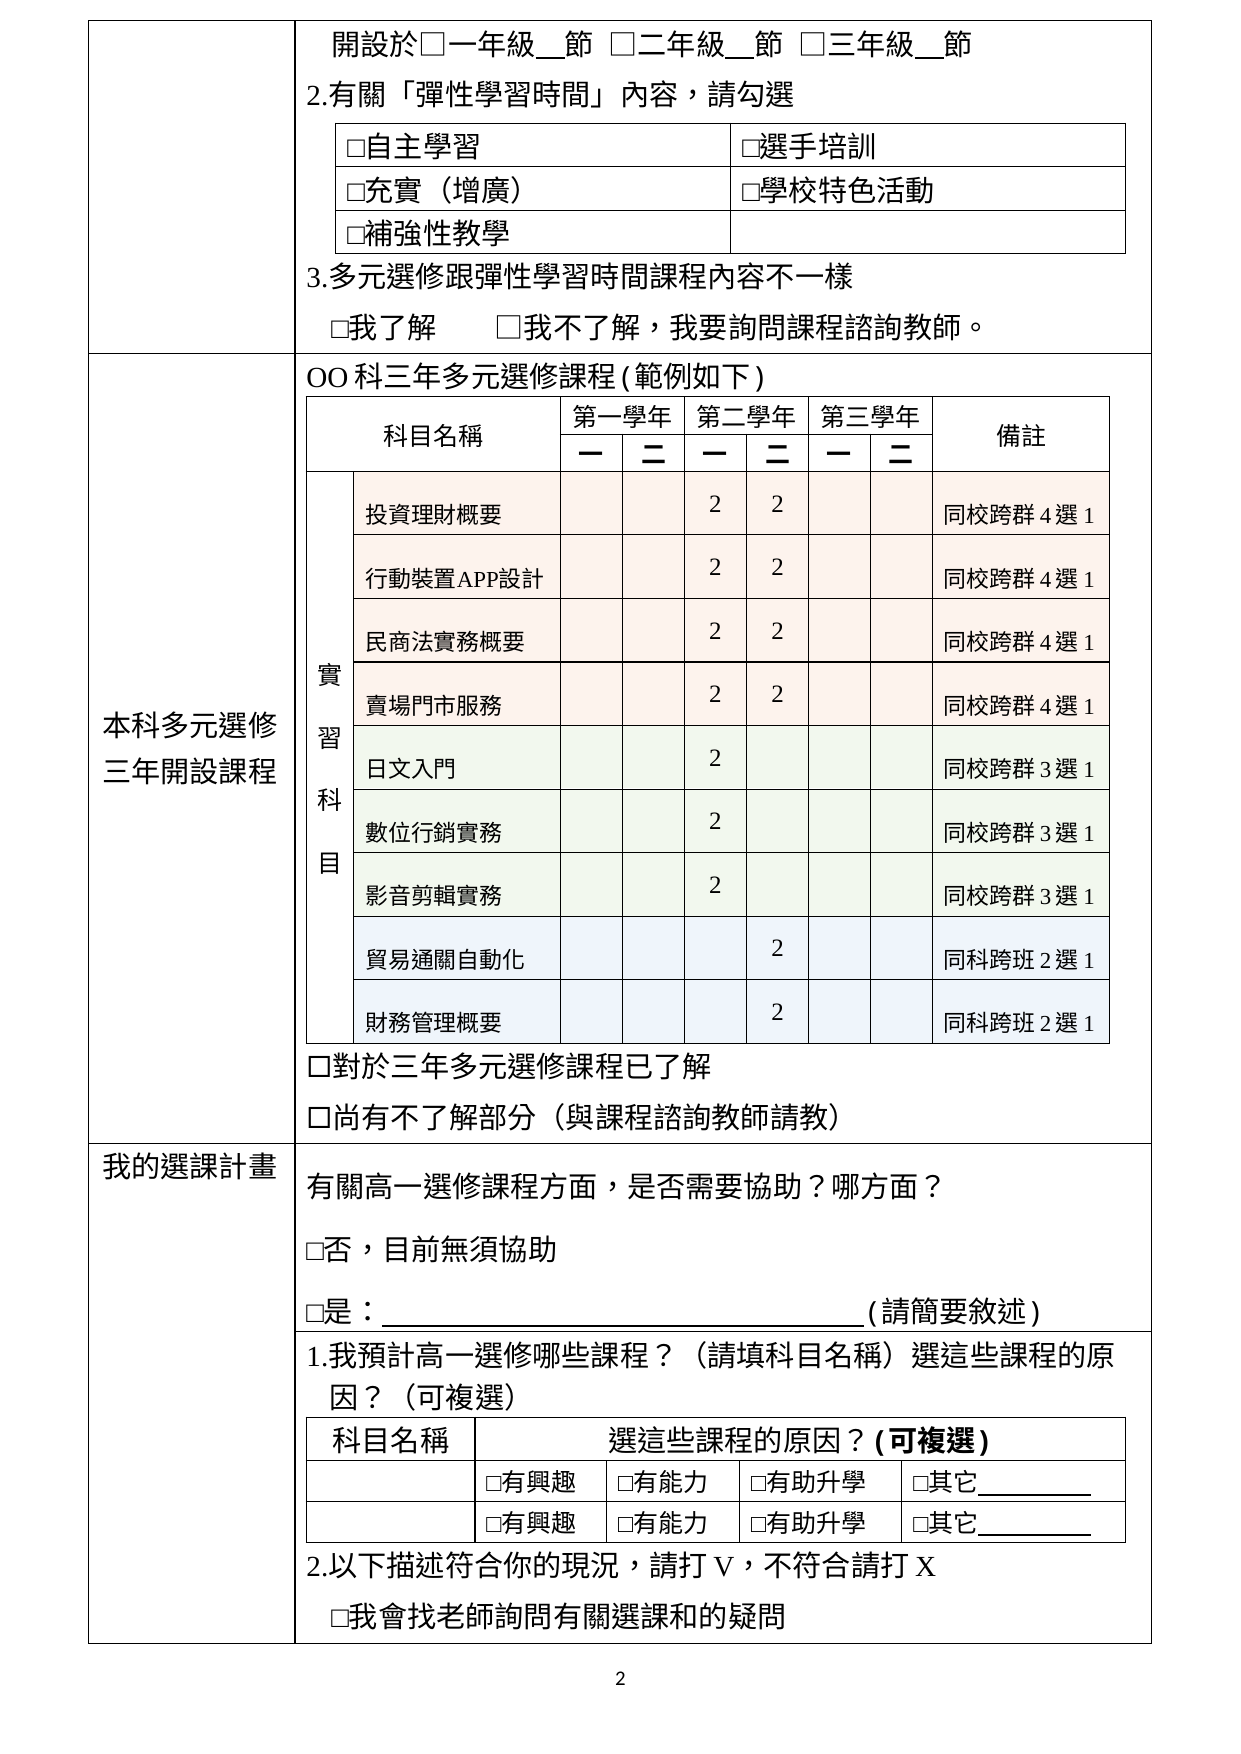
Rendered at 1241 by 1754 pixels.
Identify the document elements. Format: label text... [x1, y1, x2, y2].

table_cell [871, 599, 932, 661]
table_cell [561, 599, 622, 661]
table_cell □學校特色活動 [731, 167, 1125, 209]
table_cell 日文入門 [354, 726, 560, 788]
table_header 第三學年 [809, 397, 932, 433]
table_cell 同校跨群3選1 [933, 853, 1109, 916]
table_cell [747, 853, 808, 916]
table_cell [809, 853, 870, 916]
table_cell [561, 980, 622, 1043]
table_cell 二 [623, 435, 684, 471]
table_cell 2 [685, 472, 746, 534]
table_cell 民商法實務概要 [354, 599, 560, 661]
table_cell 2 [747, 917, 808, 979]
table_cell [623, 853, 684, 916]
table_cell [623, 790, 684, 852]
table_cell 2 [747, 599, 808, 661]
table_header 第一學年 [561, 397, 684, 433]
table_cell [809, 535, 870, 598]
table_cell [809, 472, 870, 534]
table_cell 2 [747, 472, 808, 534]
table_cell 2 [685, 790, 746, 852]
table_header 科目名稱 [307, 397, 560, 471]
table_header 選這些課程的原因？(可複選) [476, 1418, 1125, 1460]
table_cell [809, 980, 870, 1043]
table_cell 財務管理概要 [354, 980, 560, 1043]
table_cell 一 [685, 435, 746, 471]
table_header 第二學年 [685, 397, 808, 433]
table_cell 投資理財概要 [354, 472, 560, 534]
table_cell 二 [747, 435, 808, 471]
table_cell [561, 663, 622, 725]
table_cell 二 [871, 435, 932, 471]
table_cell 同校跨群4選1 [933, 599, 1109, 661]
table_cell □其它 [902, 1461, 1125, 1501]
table_cell [561, 726, 622, 788]
table_cell [685, 980, 746, 1043]
table_cell [809, 790, 870, 852]
table_cell 同校跨群3選1 [933, 790, 1109, 852]
table_cell [809, 663, 870, 725]
table_cell □有助升學 [740, 1461, 901, 1501]
table_cell □有興趣 [476, 1502, 606, 1542]
table_cell □充實（增廣） [336, 167, 730, 209]
table_cell [561, 535, 622, 598]
table_cell [731, 211, 1125, 253]
table_cell [623, 663, 684, 725]
table_cell □其它 [902, 1502, 1125, 1542]
table_cell 行動裝置APP設計 [354, 535, 560, 598]
table_cell □有助升學 [740, 1502, 901, 1542]
table_cell [871, 980, 932, 1043]
table_cell 同科跨班2選1 [933, 917, 1109, 979]
table_cell [623, 980, 684, 1043]
table_cell [685, 917, 746, 979]
table_cell [747, 790, 808, 852]
table_cell [623, 535, 684, 598]
table_cell [871, 535, 932, 598]
table_cell 同科跨班2選1 [933, 980, 1109, 1043]
table_cell 實習科目 [307, 472, 353, 1043]
table_cell 我的選課計畫 [89, 1144, 294, 1642]
table_cell [871, 663, 932, 725]
table_cell 2 [685, 663, 746, 725]
table_cell [809, 599, 870, 661]
table_cell □有能力 [607, 1461, 739, 1501]
table_cell [809, 726, 870, 788]
table_cell [871, 917, 932, 979]
table_cell 2 [685, 535, 746, 598]
table_cell 有關高一選修課程方面，是否需要協助？哪方面？ □否，目前無須協助 □是： (請簡要敘述) [296, 1144, 1151, 1331]
table_header □自主學習 [336, 124, 730, 166]
table_cell [561, 853, 622, 916]
table_cell [307, 1502, 474, 1542]
table_cell [747, 726, 808, 788]
table_cell 同校跨群4選1 [933, 472, 1109, 534]
table_cell □補強性教學 [336, 211, 730, 253]
table_cell [89, 21, 294, 353]
table_cell 2 [747, 535, 808, 598]
table_cell 貿易通關自動化 [354, 917, 560, 979]
table_cell [561, 917, 622, 979]
table_cell 開設於□一年級 節 □二年級 節 □三年級 節 2.有關「彈性學習時間」內容，請勾選 3.多元選修跟彈性學習時間課程內容不一樣 □我了解 □我不了解，我要詢問課程諮詢教師。 [296, 21, 1151, 353]
table_cell 2 [685, 853, 746, 916]
table_cell [871, 790, 932, 852]
table_cell [809, 917, 870, 979]
table_cell [561, 790, 622, 852]
table_cell 本科多元選修三年開設課程 [89, 354, 294, 1142]
table_cell 賣場門市服務 [354, 663, 560, 725]
table_cell 同校跨群4選1 [933, 663, 1109, 725]
table_cell [623, 917, 684, 979]
table_cell [871, 726, 932, 788]
table_cell [871, 853, 932, 916]
table_cell □有興趣 [476, 1461, 606, 1501]
table_cell 1.我預計高一選修哪些課程？（請填科目名稱）選這些課程的原因？（可複選） 2.以下描述符合你的現況，請打V，不符合請打X □我會找老師詢問有關選課和的疑問 [296, 1332, 1151, 1642]
table_cell 影音剪輯實務 [354, 853, 560, 916]
table_cell 2 [747, 980, 808, 1043]
table_cell [623, 726, 684, 788]
table_cell 2 [747, 663, 808, 725]
table_cell 2 [685, 599, 746, 661]
table_cell [871, 472, 932, 534]
table_cell [623, 472, 684, 534]
table_cell 一 [561, 435, 622, 471]
table_header 科目名稱 [307, 1418, 474, 1460]
table_header □選手培訓 [731, 124, 1125, 166]
table_cell 同校跨群3選1 [933, 726, 1109, 788]
table_header 備註 [933, 397, 1109, 471]
table_cell [307, 1461, 474, 1501]
table_cell [623, 599, 684, 661]
table_cell □有能力 [607, 1502, 739, 1542]
table_cell OO科三年多元選修課程(範例如下) 對於三年多元選修課程已了解 尚有不了解部分（與課程諮詢教師請教） [296, 354, 1151, 1142]
table_cell 數位行銷實務 [354, 790, 560, 852]
table_cell 2 [685, 726, 746, 788]
table_cell 同校跨群4選1 [933, 535, 1109, 598]
table_cell [561, 472, 622, 534]
table_cell 一 [809, 435, 870, 471]
